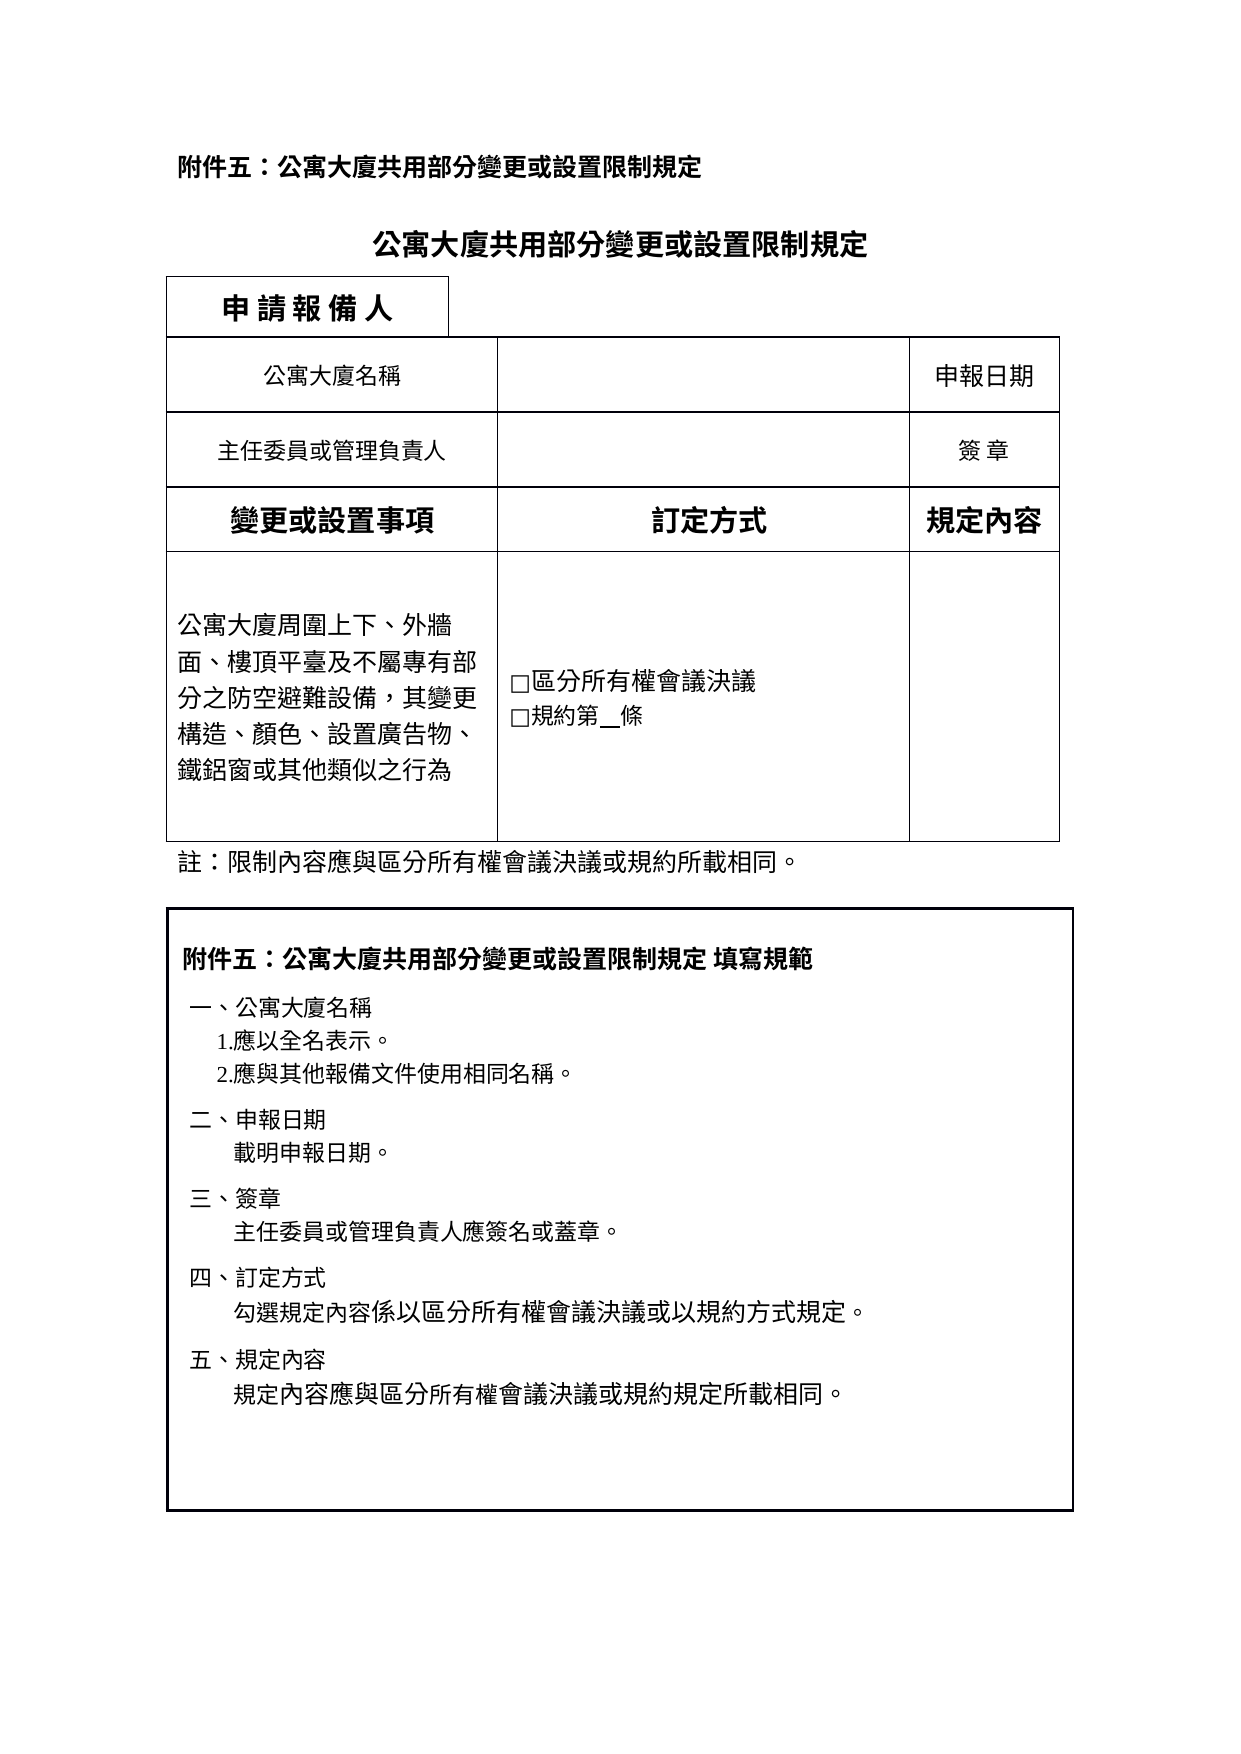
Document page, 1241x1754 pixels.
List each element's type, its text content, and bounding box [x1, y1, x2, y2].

table_cell 訂定方式 [498, 488, 909, 551]
table_cell [910, 552, 1059, 841]
table_cell 變更或設置事項 [167, 488, 497, 551]
table_cell 簽 章 [910, 413, 1059, 486]
table_cell [498, 413, 909, 486]
table_cell 規定內容 [910, 488, 1059, 551]
text 公寓大廈共用部分變更或設置限制規定 [177, 221, 1063, 264]
table_cell 公寓大廈名稱 [167, 338, 497, 411]
table_header 申 請 報 備 人 [167, 277, 448, 336]
table_cell 主任委員或管理負責人 [167, 413, 497, 486]
table_header 附件五：公寓大廈共用部分變更或設置限制規定 填寫規範 一、公寓大廈名稱 1.應以全名表示。 2.應與其他報備文件使用相同名稱。 二、申報日期 載明申報日期。 三、簽章 主任委員或管理負責人應簽名或蓋章。 四、訂定方式 勾選規定內容係以區分所有權會議決議或以規約方式規定。 五、規定內容 規定內容應與區分所有權會議決議或規約規定所載相同。 [169, 910, 1072, 1509]
table_cell 申報日期 [910, 338, 1059, 411]
table_cell 公寓大廈周圍上下、外牆面、樓頂平臺及不屬專有部分之防空避難設備，其變更構造、顏色、設置廣告物、鐵鋁窗或其他類似之行為 [167, 552, 497, 841]
text 註：限制內容應與區分所有權會議決議或規約所載相同。 [177, 842, 1063, 878]
text 附件五：公寓大廈共用部分變更或設置限制規定 [177, 148, 1063, 184]
table_cell [498, 338, 909, 411]
table_cell □區分所有權會議決議 □規約第 條 [498, 552, 909, 841]
